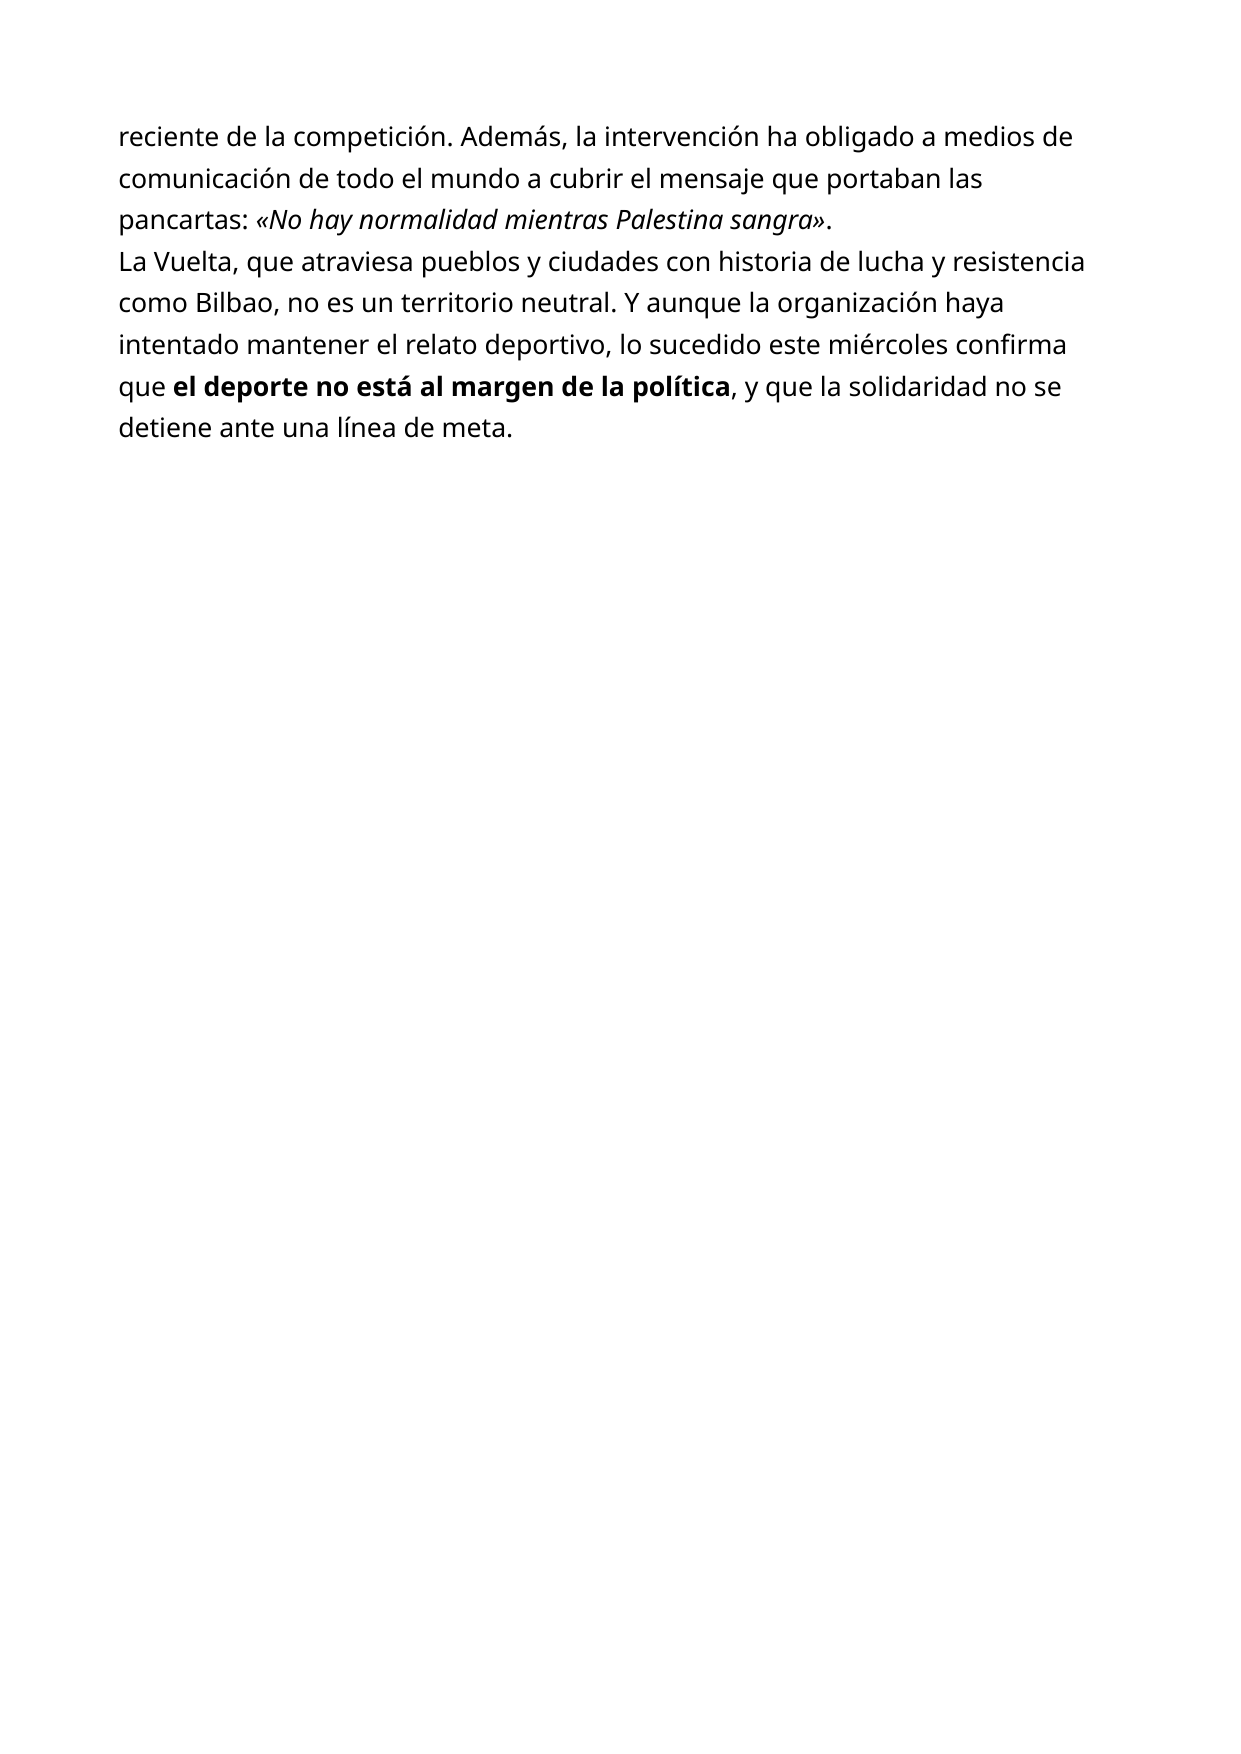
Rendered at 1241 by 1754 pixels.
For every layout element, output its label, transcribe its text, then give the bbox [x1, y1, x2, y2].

text reciente de la competición. Además, la intervención ha obligado a medios de comunicación de todo el mundo a cubrir el mensaje que portaban las pancartas: «No hay normalidad mientras Palestina sangra». [118, 118, 1122, 237]
text La Vuelta, que atraviesa pueblos y ciudades con historia de lucha y resistencia como Bilbao, no es un territorio neutral. Y aunque la organización haya intentado mantener el relato deportivo, lo sucedido este miércoles confirma que el deporte no está al margen de la política, y que la solidaridad no se detiene ante una línea de meta. [118, 243, 1122, 445]
